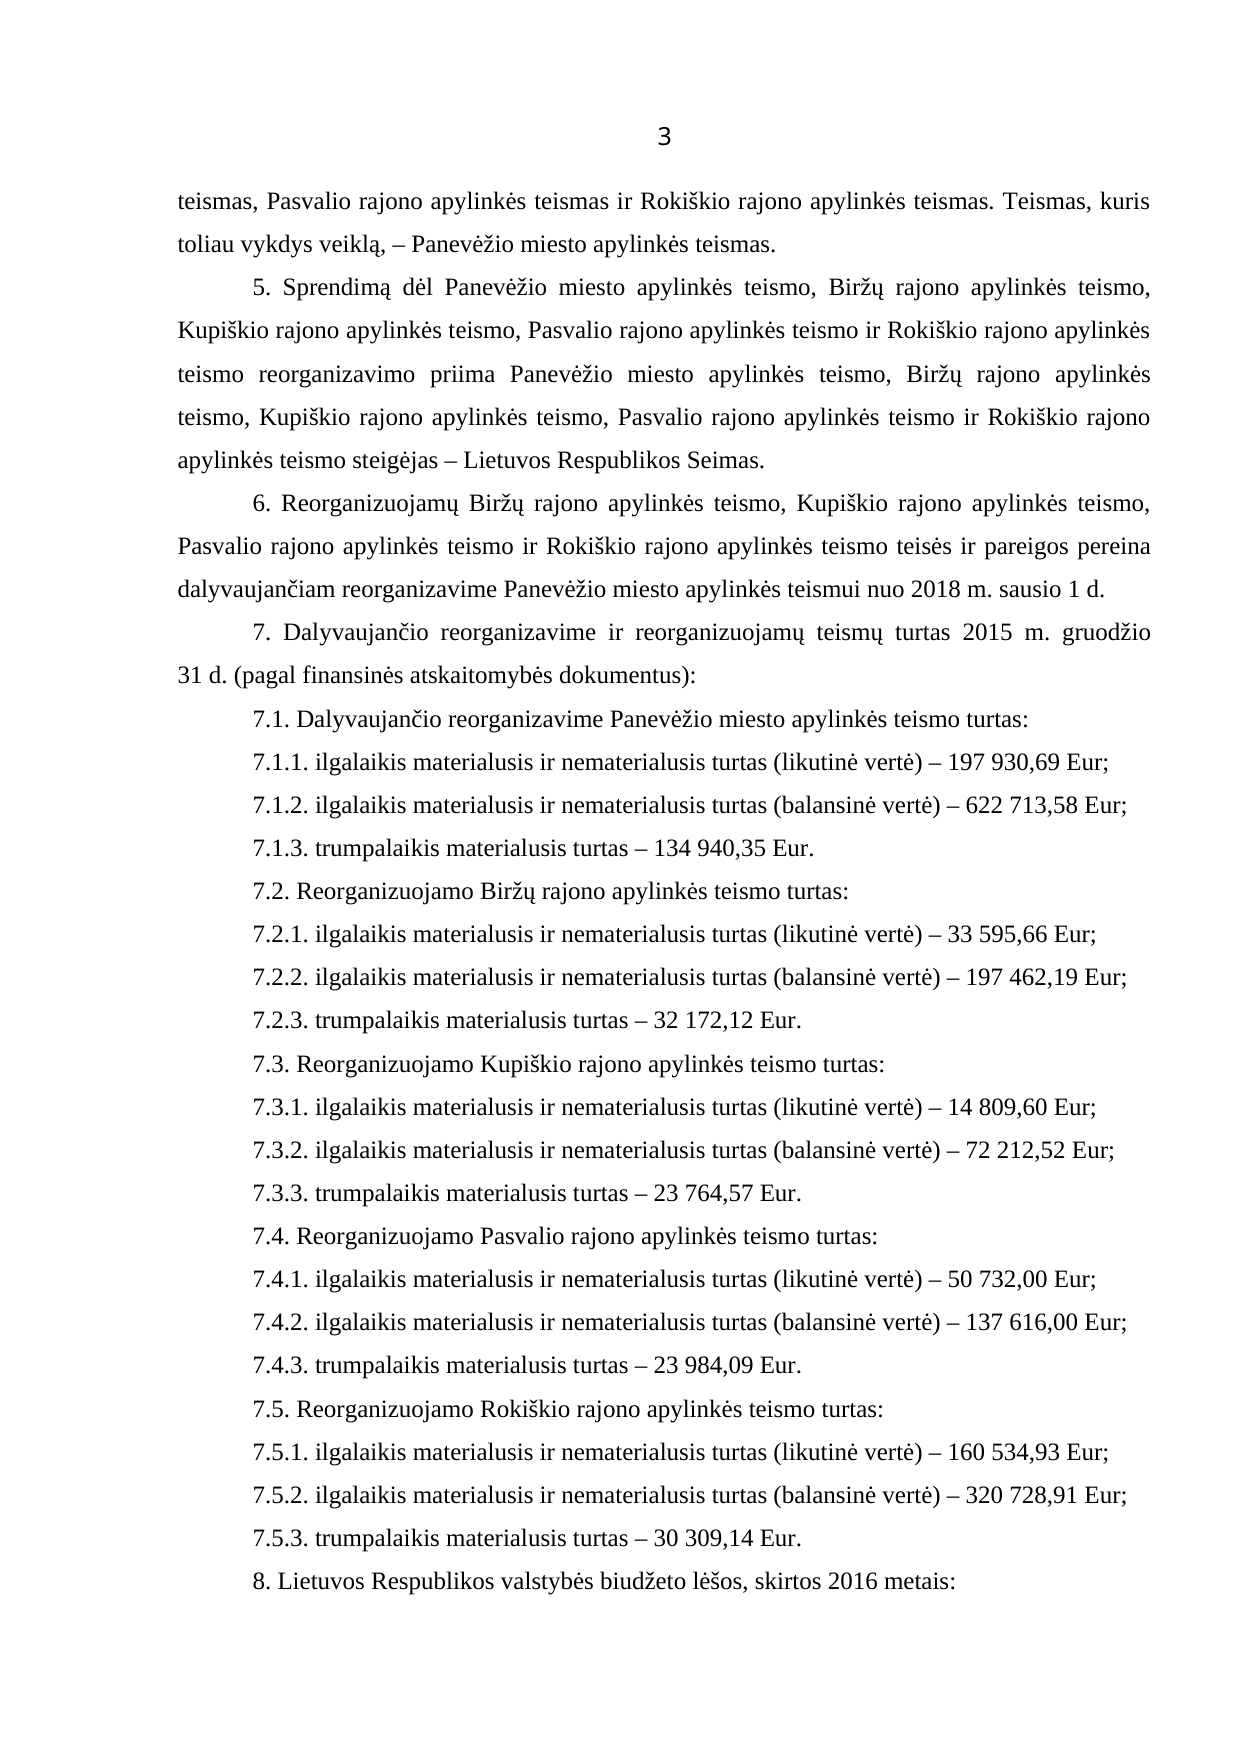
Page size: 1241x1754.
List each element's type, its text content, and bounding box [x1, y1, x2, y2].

text 6. Reorganizuojamų Biržų rajono apylinkės teismo, Kupiškio rajono apylinkės teismo, Pasvalio rajono apylinkės teismo ir Rokiškio rajono apylinkės teismo teisės ir pareigos pereina dalyvaujančiam reorganizavime Panevėžio miesto apylinkės teismui nuo 2018 m. sausio 1 d. [177, 488, 1152, 603]
text 7.3.1. ilgalaikis materialusis ir nematerialusis turtas (likutinė vertė) – 14 809,60 Eur; [177, 1092, 1152, 1121]
text 7.1.1. ilgalaikis materialusis ir nematerialusis turtas (likutinė vertė) – 197 930,69 Eur; [177, 747, 1152, 776]
text 7.4.3. trumpalaikis materialusis turtas – 23 984,09 Eur. [177, 1351, 1152, 1379]
text 7.4. Reorganizuojamo Pasvalio rajono apylinkės teismo turtas: [177, 1221, 1152, 1250]
text 7.2.3. trumpalaikis materialusis turtas – 32 172,12 Eur. [177, 1006, 1152, 1034]
text 7.4.2. ilgalaikis materialusis ir nematerialusis turtas (balansinė vertė) – 137 616,00 Eur; [177, 1307, 1152, 1336]
text 5. Sprendimą dėl Panevėžio miesto apylinkės teismo, Biržų rajono apylinkės teismo, Kupiškio rajono apylinkės teismo, Pasvalio rajono apylinkės teismo ir Rokiškio rajono apylinkės teismo reorganizavimo priima Panevėžio miesto apylinkės teismo, Biržų rajono apylinkės teismo, Kupiškio rajono apylinkės teismo, Pasvalio rajono apylinkės teismo ir Rokiškio rajono apylinkės teismo steigėjas – Lietuvos Respublikos Seimas. [177, 272, 1152, 474]
text 7.2.2. ilgalaikis materialusis ir nematerialusis turtas (balansinė vertė) – 197 462,19 Eur; [177, 962, 1152, 991]
text 7.3.2. ilgalaikis materialusis ir nematerialusis turtas (balansinė vertė) – 72 212,52 Eur; [177, 1135, 1152, 1164]
text 7.2. Reorganizuojamo Biržų rajono apylinkės teismo turtas: [177, 876, 1152, 905]
text 7.3. Reorganizuojamo Kupiškio rajono apylinkės teismo turtas: [177, 1049, 1152, 1077]
text 7.4.1. ilgalaikis materialusis ir nematerialusis turtas (likutinė vertė) – 50 732,00 Eur; [177, 1264, 1152, 1293]
text 7.1.2. ilgalaikis materialusis ir nematerialusis turtas (balansinė vertė) – 622 713,58 Eur; [177, 790, 1152, 819]
text 7.3.3. trumpalaikis materialusis turtas – 23 764,57 Eur. [177, 1178, 1152, 1207]
text 7.2.1. ilgalaikis materialusis ir nematerialusis turtas (likutinė vertė) – 33 595,66 Eur; [177, 919, 1152, 948]
text 8. Lietuvos Respublikos valstybės biudžeto lėšos, skirtos 2016 metais: [177, 1566, 1152, 1595]
text 7.1.3. trumpalaikis materialusis turtas – 134 940,35 Eur. [177, 833, 1152, 862]
text 7.5.3. trumpalaikis materialusis turtas – 30 309,14 Eur. [177, 1523, 1152, 1552]
text 7.5.2. ilgalaikis materialusis ir nematerialusis turtas (balansinė vertė) – 320 728,91 Eur; [177, 1480, 1152, 1509]
text 7. Dalyvaujančio reorganizavime ir reorganizuojamų teismų turtas 2015 m. gruodžio 31 d. (pagal finansinės atskaitomybės dokumentus): [177, 617, 1152, 689]
text teismas, Pasvalio rajono apylinkės teismas ir Rokiškio rajono apylinkės teismas. Teismas, kuris toliau vykdys veiklą, – Panevėžio miesto apylinkės teismas. [177, 186, 1152, 258]
text 7.1. Dalyvaujančio reorganizavime Panevėžio miesto apylinkės teismo turtas: [177, 704, 1152, 732]
text 7.5. Reorganizuojamo Rokiškio rajono apylinkės teismo turtas: [177, 1394, 1152, 1422]
text 7.5.1. ilgalaikis materialusis ir nematerialusis turtas (likutinė vertė) – 160 534,93 Eur; [177, 1437, 1152, 1466]
